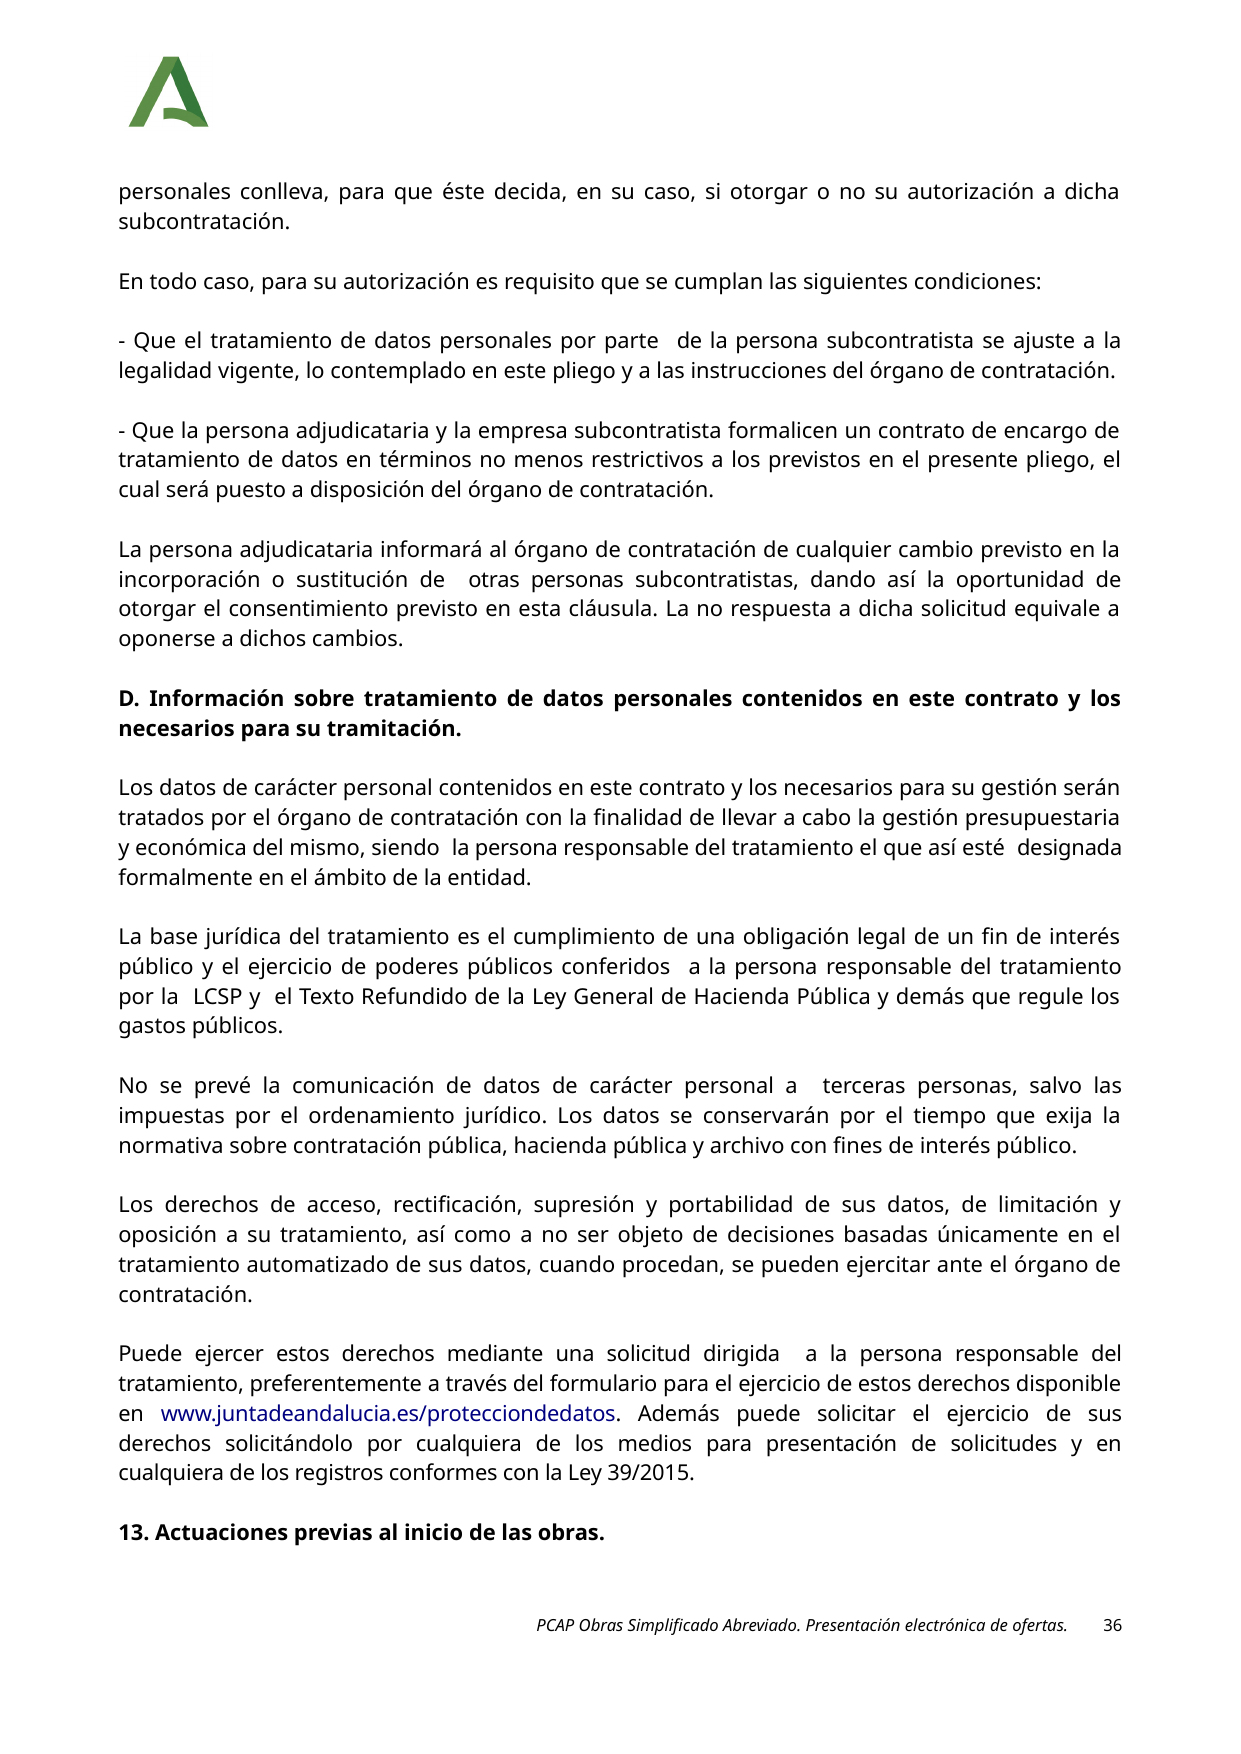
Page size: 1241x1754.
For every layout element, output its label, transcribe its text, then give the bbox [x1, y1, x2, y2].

text La base jurídica del tratamiento es el cumplimiento de una obligación legal de un fin de interés público y el ejercicio de poderes públicos conferidos a la persona responsable del tratamiento por la LCSP y el Texto Refundido de la Ley General de Hacienda Pública y demás que regule los gastos públicos. [118, 921, 1122, 1040]
text Los datos de carácter personal contenidos en este contrato y los necesarios para su gestión serán tratados por el órgano de contratación con la finalidad de llevar a cabo la gestión presupuestaria y económica del mismo, siendo la persona responsable del tratamiento el que así esté designada formalmente en el ámbito de la entidad. [118, 772, 1122, 891]
text personales conlleva, para que éste decida, en su caso, si otorgar o no su autorización a dicha subcontratación. [118, 176, 1122, 236]
text - Que la persona adjudicataria y la empresa subcontratista formalicen un contrato de encargo de tratamiento de datos en términos no menos restrictivos a los previstos en el presente pliego, el cual será puesto a disposición del órgano de contratación. [118, 415, 1122, 504]
picture [124, 52, 213, 131]
text Puede ejercer estos derechos mediante una solicitud dirigida a la persona responsable del tratamiento, preferentemente a través del formulario para el ejercicio de estos derechos disponible en www.juntadeandalucia.es/protecciondedatos. Además puede solicitar el ejercicio de sus derechos solicitándolo por cualquiera de los medios para presentación de solicitudes y en cualquiera de los registros conformes con la Ley 39/2015. [118, 1338, 1122, 1487]
text En todo caso, para su autorización es requisito que se cumplan las siguientes condiciones: [118, 266, 1122, 296]
text No se prevé la comunicación de datos de carácter personal a terceras personas, salvo las impuestas por el ordenamiento jurídico. Los datos se conservarán por el tiempo que exija la normativa sobre contratación pública, hacienda pública y archivo con fines de interés público. [118, 1070, 1122, 1159]
subtitle 13. Actuaciones previas al inicio de las obras. [118, 1517, 1122, 1547]
text - Que el tratamiento de datos personales por parte de la persona subcontratista se ajuste a la legalidad vigente, lo contemplado en este pliego y a las instrucciones del órgano de contratación. [118, 325, 1122, 385]
text D. Información sobre tratamiento de datos personales contenidos en este contrato y los necesarios para su tramitación. [118, 683, 1122, 742]
text La persona adjudicataria informará al órgano de contratación de cualquier cambio previsto en la incorporación o sustitución de otras personas subcontratistas, dando así la oportunidad de otorgar el consentimiento previsto en esta cláusula. La no respuesta a dicha solicitud equivale a oponerse a dichos cambios. [118, 534, 1122, 653]
text Los derechos de acceso, rectificación, supresión y portabilidad de sus datos, de limitación y oposición a su tratamiento, así como a no ser objeto de decisiones basadas únicamente en el tratamiento automatizado de sus datos, cuando procedan, se pueden ejercitar ante el órgano de contratación. [118, 1189, 1122, 1308]
